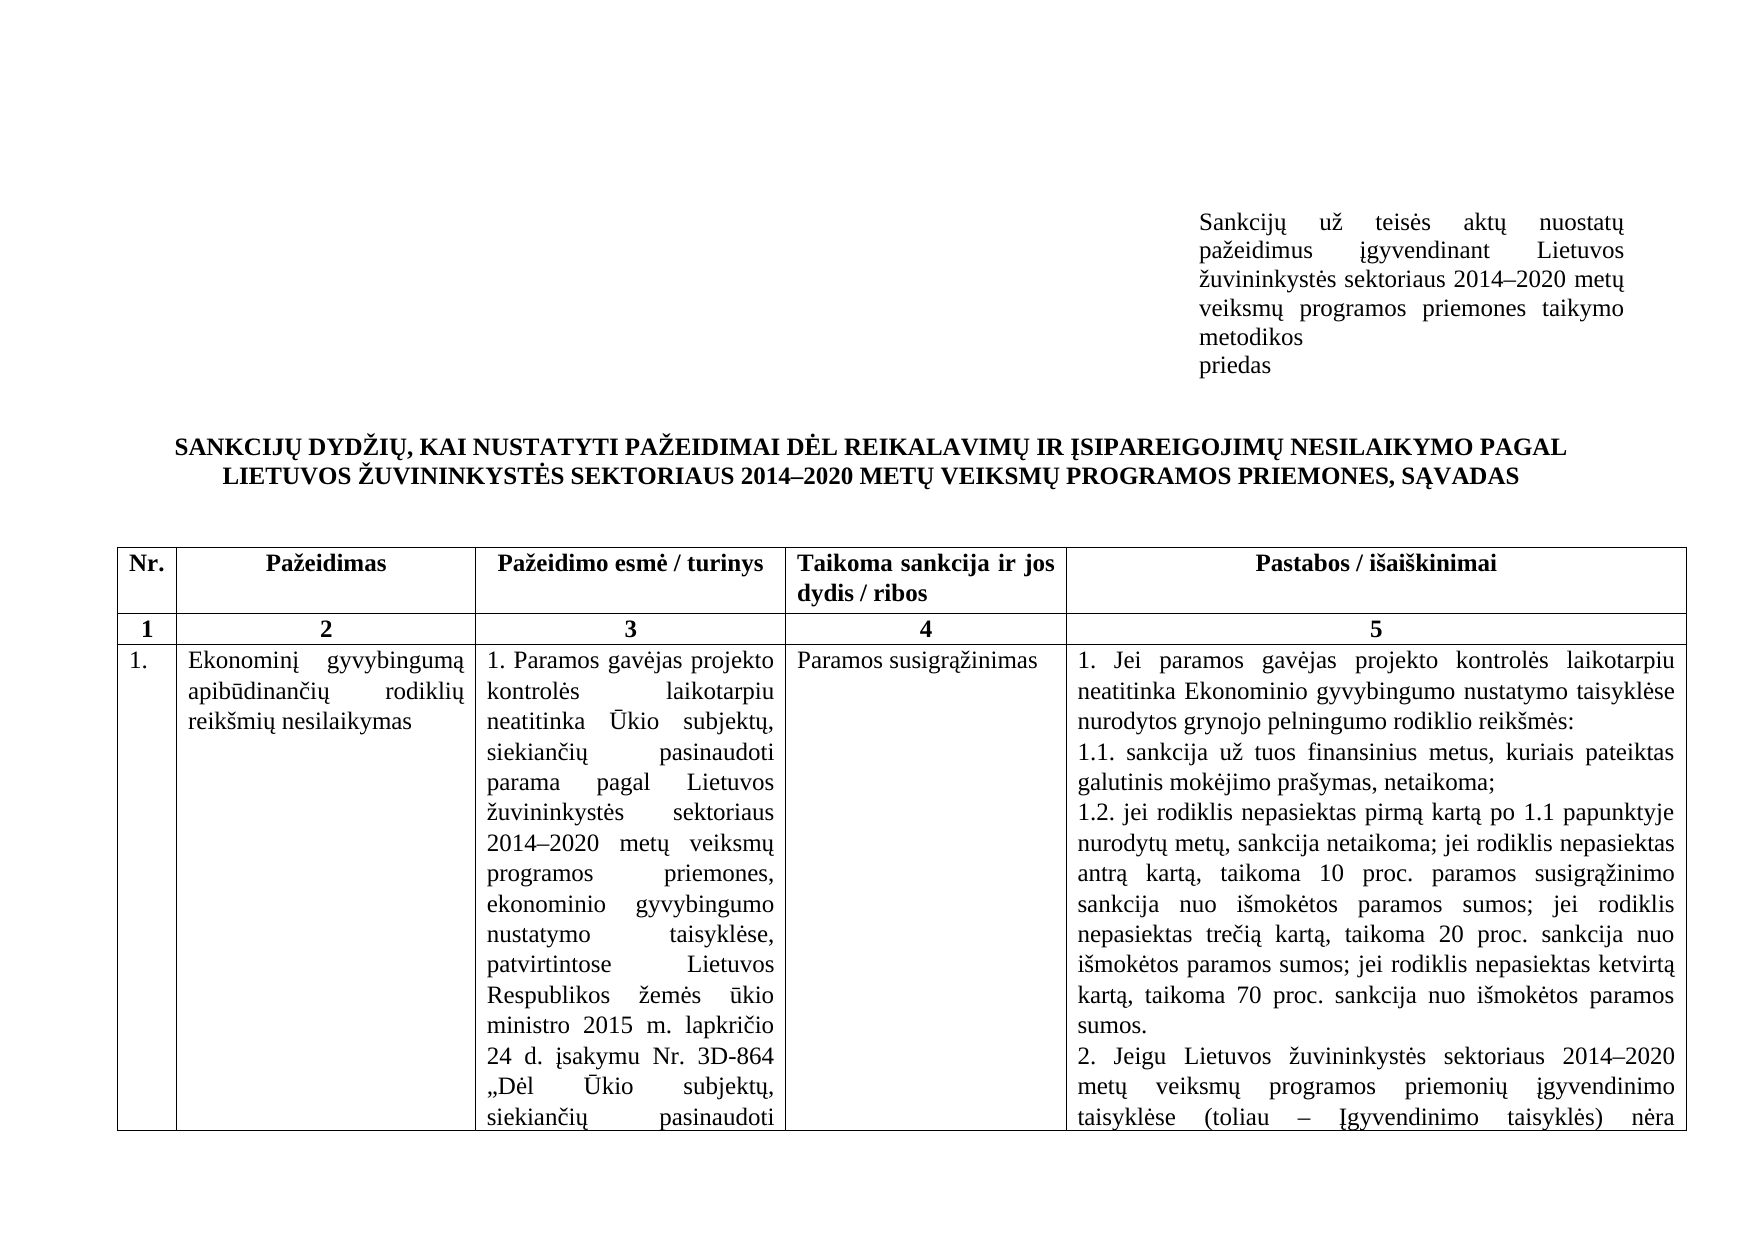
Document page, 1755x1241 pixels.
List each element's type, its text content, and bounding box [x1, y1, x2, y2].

table_cell 1 [118, 614, 176, 644]
text SANKCIJŲ DYDŽIŲ, KAI NUSTATYTI PAŽEIDIMAI DĖL REIKALAVIMŲ IR ĮSIPAREIGOJIMŲ NESILAIKYMO PAGAL LIETUVOS ŽUVININKYSTĖS SEKTORIAUS 2014–2020 METŲ VEIKSMŲ PROGRAMOS PRIEMONES, SĄVADAS [118, 432, 1624, 489]
table_cell 1. [118, 645, 176, 1130]
text priedas [1199, 350, 1624, 379]
table_cell 1. Paramos gavėjas projekto kontrolės laikotarpiu neatitinka Ūkio subjektų, siekiančių pasinaudoti parama pagal Lietuvos žuvininkystės sektoriaus 2014–2020 metų veiksmų programos priemones, ekonominio gyvybingumo nustatymo taisyklėse, patvirtintose Lietuvos Respublikos žemės ūkio ministro 2015 m. lapkričio 24 d. įsakymu Nr. 3D-864 „Dėl Ūkio subjektų, siekiančių pasinaudoti [476, 645, 785, 1130]
table_cell 5 [1067, 614, 1686, 644]
table_cell Ekonominį gyvybingumą apibūdinančių rodiklių reikšmių nesilaikymas [177, 645, 475, 1130]
table_cell 3 [476, 614, 785, 644]
table_cell Paramos susigrąžinimas [786, 645, 1066, 1130]
table_cell 2 [177, 614, 475, 644]
table_header Taikoma sankcija ir jos dydis / ribos [786, 548, 1066, 613]
table_header Pastabos / išaiškinimai [1067, 548, 1686, 613]
text Sankcijų už teisės aktų nuostatų pažeidimus įgyvendinant Lietuvos žuvininkystės sektoriaus 2014–2020 metų veiksmų programos priemones taikymo metodikos [1199, 207, 1624, 350]
table_header Nr. [118, 548, 176, 613]
table_header Pažeidimo esmė / turinys [476, 548, 785, 613]
table_header Pažeidimas [177, 548, 475, 613]
table_cell 1. Jei paramos gavėjas projekto kontrolės laikotarpiu neatitinka Ekonominio gyvybingumo nustatymo taisyklėse nurodytos grynojo pelningumo rodiklio reikšmės: 1.1. sankcija už tuos finansinius metus, kuriais pateiktas galutinis mokėjimo prašymas, netaikoma; 1.2. jei rodiklis nepasiektas pirmą kartą po 1.1 papunktyje nurodytų metų, sankcija netaikoma; jei rodiklis nepasiektas antrą kartą, taikoma 10 proc. paramos susigrąžinimo sankcija nuo išmokėtos paramos sumos; jei rodiklis nepasiektas trečią kartą, taikoma 20 proc. sankcija nuo išmokėtos paramos sumos; jei rodiklis nepasiektas ketvirtą kartą, taikoma 70 proc. sankcija nuo išmokėtos paramos sumos. 2. Jeigu Lietuvos žuvininkystės sektoriaus 2014–2020 metų veiksmų programos priemonių įgyvendinimo taisyklėse (toliau – Įgyvendinimo taisyklės) nėra [1067, 645, 1686, 1130]
table_cell 4 [786, 614, 1066, 644]
